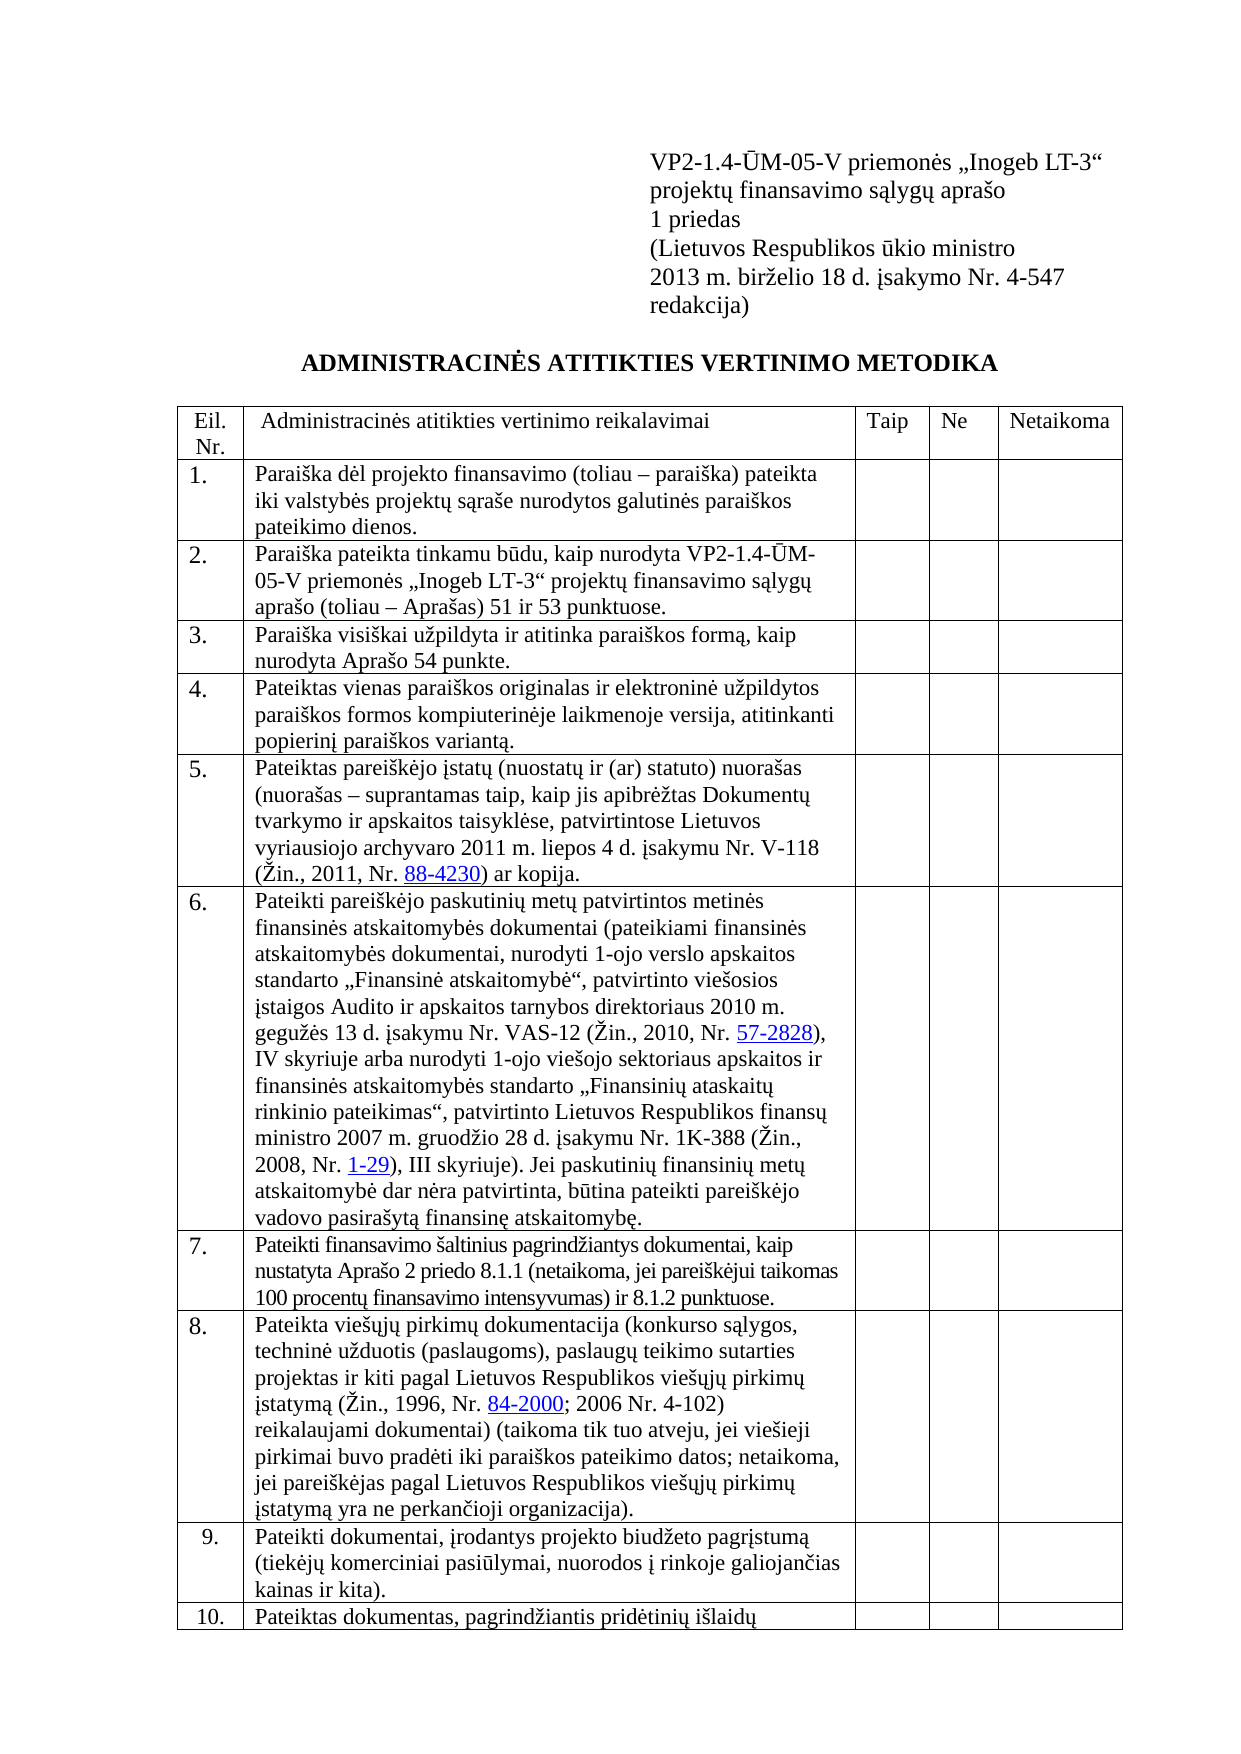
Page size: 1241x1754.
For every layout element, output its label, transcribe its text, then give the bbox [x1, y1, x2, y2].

table_cell [999, 621, 1122, 673]
table_cell [856, 1231, 929, 1310]
table_cell [856, 1603, 929, 1629]
table_cell Paraiška dėl projekto finansavimo (toliau – paraiška) pateikta iki valstybės projektų sąraše nurodytos galutinės paraiškos pateikimo dienos. [244, 460, 855, 539]
table_cell [856, 541, 929, 619]
table_cell 4. [178, 674, 243, 753]
table_cell [930, 1311, 998, 1522]
text projektų finansavimo sąlygų aprašo [649, 176, 1122, 204]
table_cell [999, 1311, 1122, 1522]
text redakcija) [649, 291, 1122, 319]
table_cell 2. [178, 541, 243, 619]
table_cell [999, 674, 1122, 753]
table_cell 5. [178, 755, 243, 886]
table_cell 6. [178, 887, 243, 1230]
table_cell [930, 887, 998, 1230]
table_cell Paraiška pateikta tinkamu būdu, kaip nurodyta VP2-1.4-ŪM-05-V priemonės „Inogeb LT-3“ projektų finansavimo sąlygų aprašo (toliau – Aprašas) 51 ir 53 punktuose. [244, 541, 855, 619]
table_cell [999, 1231, 1122, 1310]
table_header Ne [930, 407, 998, 459]
table_header Eil. Nr. [178, 407, 243, 459]
table_cell Pateikti dokumentai, įrodantys projekto biudžeto pagrįstumą (tiekėjų komerciniai pasiūlymai, nuorodos į rinkoje galiojančias kainas ir kita). [244, 1523, 855, 1602]
table_cell [999, 541, 1122, 619]
table_cell 3. [178, 621, 243, 673]
table_cell [930, 1231, 998, 1310]
table_cell [930, 1603, 998, 1629]
table_cell [856, 460, 929, 539]
table_cell [856, 1523, 929, 1602]
table_cell Pateiktas vienas paraiškos originalas ir elektroninė užpildytos paraiškos formos kompiuterinėje laikmenoje versija, atitinkanti popierinį paraiškos variantą. [244, 674, 855, 753]
table_cell [999, 460, 1122, 539]
table_cell Pateiktas pareiškėjo įstatų (nuostatų ir (ar) statuto) nuorašas (nuorašas – suprantamas taip, kaip jis apibrėžtas Dokumentų tvarkymo ir apskaitos taisyklėse, patvirtintose Lietuvos vyriausiojo archyvaro 2011 m. liepos 4 d. įsakymu Nr. V-118 (Žin., 2011, Nr. 88-4230) ar kopija. [244, 755, 855, 886]
table_cell [999, 887, 1122, 1230]
table_cell 10. [178, 1603, 243, 1629]
table_cell Pateikti finansavimo šaltinius pagrindžiantys dokumentai, kaip nustatyta Aprašo 2 priedo 8.1.1 (netaikoma, jei pareiškėjui taikomas 100 procentų finansavimo intensyvumas) ir 8.1.2 punktuose. [244, 1231, 855, 1310]
table_cell 9. [178, 1523, 243, 1602]
table_cell Pateiktas dokumentas, pagrindžiantis pridėtinių išlaidų [244, 1603, 855, 1629]
table_cell [930, 541, 998, 619]
table_cell [930, 755, 998, 886]
table_cell Pateikta viešųjų pirkimų dokumentacija (konkurso sąlygos, techninė užduotis (paslaugoms), paslaugų teikimo sutarties projektas ir kiti pagal Lietuvos Respublikos viešųjų pirkimų įstatymą (Žin., 1996, Nr. 84-2000; 2006 Nr. 4-102) reikalaujami dokumentai) (taikoma tik tuo atveju, jei viešieji pirkimai buvo pradėti iki paraiškos pateikimo datos; netaikoma, jei pareiškėjas pagal Lietuvos Respublikos viešųjų pirkimų įstatymą yra ne perkančioji organizacija). [244, 1311, 855, 1522]
table_cell [930, 460, 998, 539]
text VP2-1.4-ŪM-05-V priemonės „Inogeb LT-3“ [649, 147, 1122, 176]
table_header Administracinės atitikties vertinimo reikalavimai [244, 407, 855, 459]
table_cell [930, 1523, 998, 1602]
table_cell Pateikti pareiškėjo paskutinių metų patvirtintos metinės finansinės atskaitomybės dokumentai (pateikiami finansinės atskaitomybės dokumentai, nurodyti 1-ojo verslo apskaitos standarto „Finansinė atskaitomybė“, patvirtinto viešosios įstaigos Audito ir apskaitos tarnybos direktoriaus 2010 m. gegužės 13 d. įsakymu Nr. VAS-12 (Žin., 2010, Nr. 57-2828), IV skyriuje arba nurodyti 1-ojo viešojo sektoriaus apskaitos ir finansinės atskaitomybės standarto „Finansinių ataskaitų rinkinio pateikimas“, patvirtinto Lietuvos Respublikos finansų ministro 2007 m. gruodžio 28 d. įsakymu Nr. 1K-388 (Žin., 2008, Nr. 1-29), III skyriuje). Jei paskutinių finansinių metų atskaitomybė dar nėra patvirtinta, būtina pateikti pareiškėjo vadovo pasirašytą finansinę atskaitomybę. [244, 887, 855, 1230]
table_cell [930, 621, 998, 673]
table_cell [999, 755, 1122, 886]
text 1 priedas [649, 204, 1122, 233]
text (Lietuvos Respublikos ūkio ministro [649, 233, 1122, 262]
table_cell [930, 674, 998, 753]
table_cell Paraiška visiškai užpildyta ir atitinka paraiškos formą, kaip nurodyta Aprašo 54 punkte. [244, 621, 855, 673]
table_cell 1. [178, 460, 243, 539]
table_cell [999, 1603, 1122, 1629]
table_cell 8. [178, 1311, 243, 1522]
table_cell [999, 1523, 1122, 1602]
table_header Taip [856, 407, 929, 459]
table_header Netaikoma [999, 407, 1122, 459]
text ADMINISTRACINĖS ATITIKTIES VERTINIMO METODIKA [177, 348, 1122, 377]
table_cell 7. [178, 1231, 243, 1310]
table_cell [856, 674, 929, 753]
table_cell [856, 1311, 929, 1522]
table_cell [856, 621, 929, 673]
table_cell [856, 755, 929, 886]
table_cell [856, 887, 929, 1230]
text 2013 m. birželio 18 d. įsakymo Nr. 4-547 [649, 262, 1122, 291]
